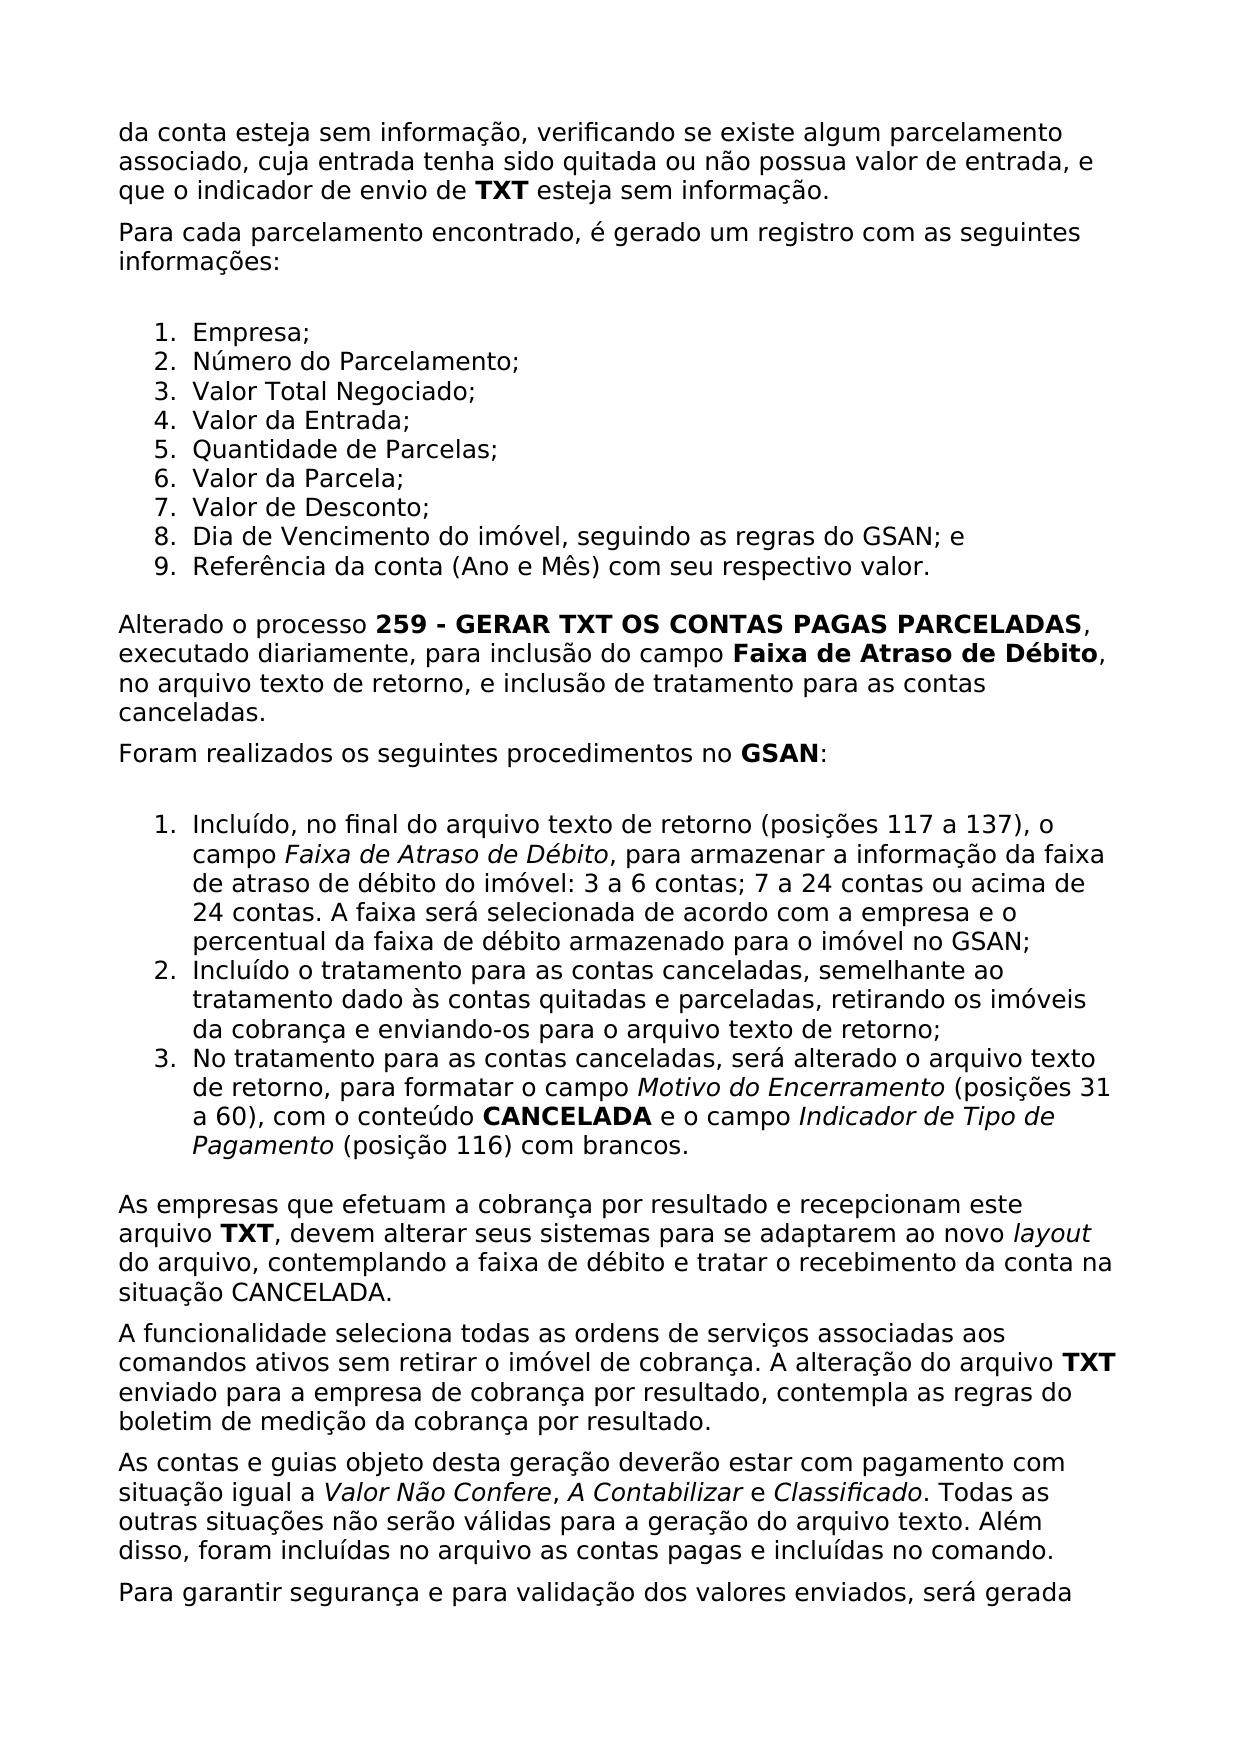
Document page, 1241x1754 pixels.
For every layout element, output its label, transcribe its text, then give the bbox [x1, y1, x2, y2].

text As contas e guias objeto desta geração deverão estar com pagamento com situação igual a Valor Não Confere, A Contabilizar e Classificado. Todas as outras situações não serão válidas para a geração do arquivo texto. Além disso, foram incluídas no arquivo as contas pagas e incluídas no comando. [118, 1448, 1122, 1565]
list Número do Parcelamento; [177, 348, 1122, 377]
text Para cada parcelamento encontrado, é gerado um registro com as seguintes informações: [118, 218, 1122, 276]
list Valor Total Negociado; [177, 377, 1122, 406]
text As empresas que efetuam a cobrança por resultado e recepcionam este arquivo TXT, devem alterar seus sistemas para se adaptarem ao novo layout do arquivo, contemplando a faixa de débito e tratar o recebimento da conta na situação CANCELADA. [118, 1190, 1122, 1307]
text da conta esteja sem informação, verificando se existe algum parcelamento associado, cuja entrada tenha sido quitada ou não possua valor de entrada, e que o indicador de envio de TXT esteja sem informação. [118, 118, 1122, 206]
list Quantidade de Parcelas; [177, 435, 1122, 464]
text Para garantir segurança e para validação dos valores enviados, será gerada [118, 1578, 1122, 1607]
text Foram realizados os seguintes procedimentos no GSAN: [118, 739, 1122, 769]
text A funcionalidade seleciona todas as ordens de serviços associadas aos comandos ativos sem retirar o imóvel de cobrança. A alteração do arquivo TXT enviado para a empresa de cobrança por resultado, contempla as regras do boletim de medição da cobrança por resultado. [118, 1319, 1122, 1436]
list Valor de Desconto; [177, 493, 1122, 523]
text Alterado o processo 259 - GERAR TXT OS CONTAS PAGAS PARCELADAS, executado diariamente, para inclusão do campo Faixa de Atraso de Débito, no arquivo texto de retorno, e inclusão de tratamento para as contas canceladas. [118, 610, 1122, 727]
list Incluído o tratamento para as contas canceladas, semelhante ao tratamento dado às contas quitadas e parceladas, retirando os imóveis da cobrança e enviando-os para o arquivo texto de retorno; [177, 957, 1122, 1044]
list Valor da Entrada; [177, 406, 1122, 435]
list Empresa; [177, 318, 1122, 348]
list Referência da conta (Ano e Mês) com seu respectivo valor. [177, 552, 1122, 581]
list Dia de Vencimento do imóvel, seguindo as regras do GSAN; e [177, 523, 1122, 552]
list Incluído, no final do arquivo texto de retorno (posições 117 a 137), o campo Faixa de Atraso de Débito, para armazenar a informação da faixa de atraso de débito do imóvel: 3 a 6 contas; 7 a 24 contas ou acima de 24 contas. A faixa será selecionada de acordo com a empresa e o percentual da faixa de débito armazenado para o imóvel no GSAN; [177, 811, 1122, 957]
list No tratamento para as contas canceladas, será alterado o arquivo texto de retorno, para formatar o campo Motivo do Encerramento (posições 31 a 60), com o conteúdo CANCELADA e o campo Indicador de Tipo de Pagamento (posição 116) com brancos. [177, 1044, 1122, 1161]
list Valor da Parcela; [177, 464, 1122, 493]
